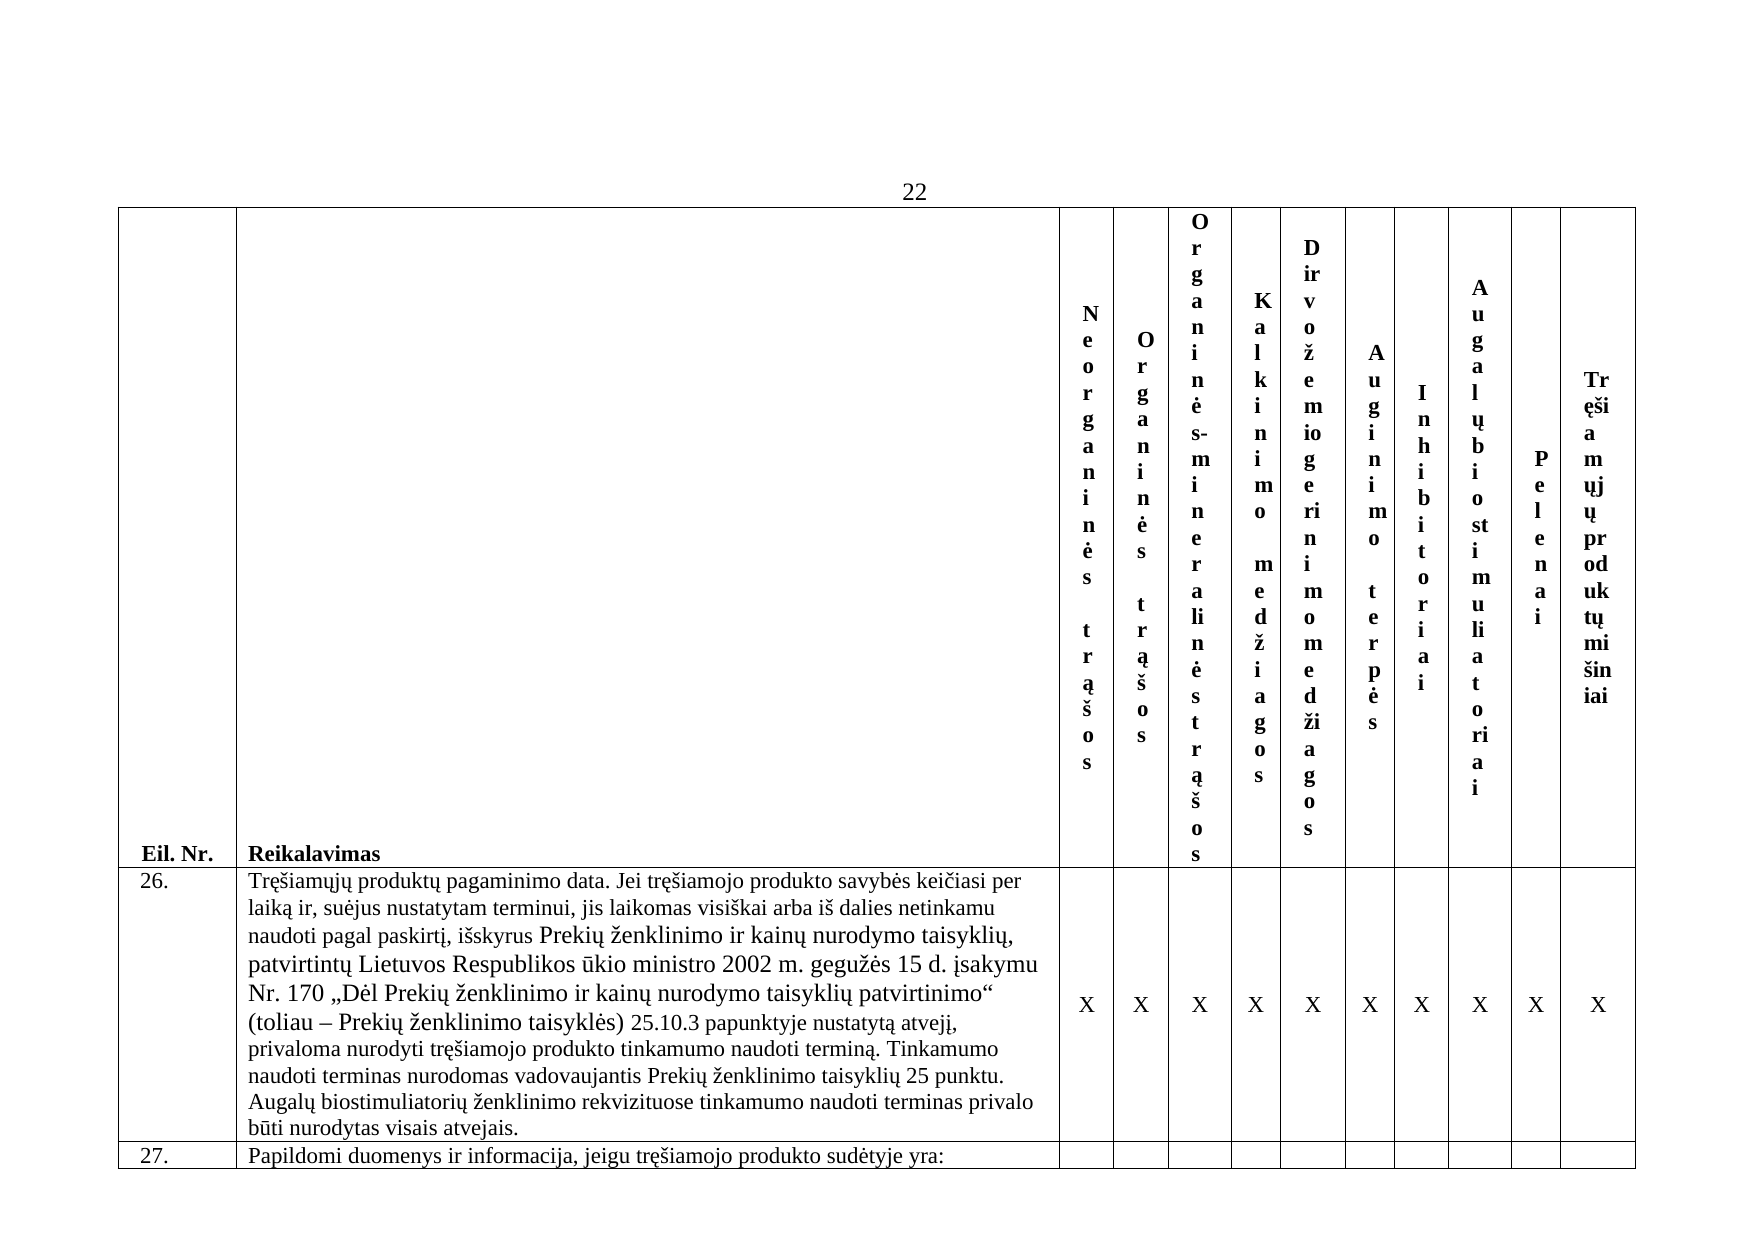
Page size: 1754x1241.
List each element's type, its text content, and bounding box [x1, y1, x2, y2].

table_cell X [1281, 868, 1345, 1141]
table_cell X [1232, 868, 1280, 1141]
table_cell X [1114, 868, 1168, 1141]
table_header Inhibitoriai [1395, 208, 1448, 867]
table_header Augalų biostimuliatoriai [1449, 208, 1511, 867]
table_header Organinės trąšos [1114, 208, 1168, 867]
table_cell 26. [119, 868, 236, 1141]
table_header Kalkinimo medžiagos [1232, 208, 1280, 867]
table_cell X [1395, 868, 1448, 1141]
table_cell [1395, 1142, 1448, 1168]
table_cell [1060, 1142, 1113, 1168]
table_cell [1281, 1142, 1345, 1168]
table_header Reikalavimas [237, 208, 1059, 867]
table_cell [1232, 1142, 1280, 1168]
table_cell [1561, 1142, 1635, 1168]
table_cell [1114, 1142, 1168, 1168]
table_header Organinės-mineralinės trąšos [1169, 208, 1231, 867]
table_cell X [1060, 868, 1113, 1141]
table_header Pelenai [1512, 208, 1560, 867]
table_cell [1169, 1142, 1231, 1168]
table_cell [1346, 1142, 1394, 1168]
table_cell X [1449, 868, 1511, 1141]
table_header Auginimo terpės [1346, 208, 1394, 867]
table_cell X [1346, 868, 1394, 1141]
table_cell 27. [119, 1142, 236, 1168]
table_header Neorganinės trąšos [1060, 208, 1113, 867]
table_cell Tręšiamųjų produktų pagaminimo data. Jei tręšiamojo produkto savybės keičiasi per laiką ir, suėjus nustatytam terminui, jis laikomas visiškai arba iš dalies netinkamu naudoti pagal paskirtį, išskyrus Prekių ženklinimo ir kainų nurodymo taisyklių, patvirtintų Lietuvos Respublikos ūkio ministro 2002 m. gegužės 15 d. įsakymu Nr. 170 „Dėl Prekių ženklinimo ir kainų nurodymo taisyklių patvirtinimo“ (toliau – Prekių ženklinimo taisyklės) 25.10.3 papunktyje nustatytą atvejį, privaloma nurodyti tręšiamojo produkto tinkamumo naudoti terminą. Tinkamumo naudoti terminas nurodomas vadovaujantis Prekių ženklinimo taisyklių 25 punktu. Augalų biostimuliatorių ženklinimo rekvizituose tinkamumo naudoti terminas privalo būti nurodytas visais atvejais. [237, 868, 1059, 1141]
table_header Eil. Nr. [119, 208, 236, 867]
table_header Dirvožemio gerinimo medžiagos [1281, 208, 1345, 867]
table_cell [1449, 1142, 1511, 1168]
table_cell X [1512, 868, 1560, 1141]
table_cell Papildomi duomenys ir informacija, jeigu tręšiamojo produkto sudėtyje yra: [237, 1142, 1059, 1168]
table_header Tręšiamųjų produktų mišiniai [1561, 208, 1635, 867]
table_cell [1512, 1142, 1560, 1168]
table_cell X [1169, 868, 1231, 1141]
table_cell X [1561, 868, 1635, 1141]
